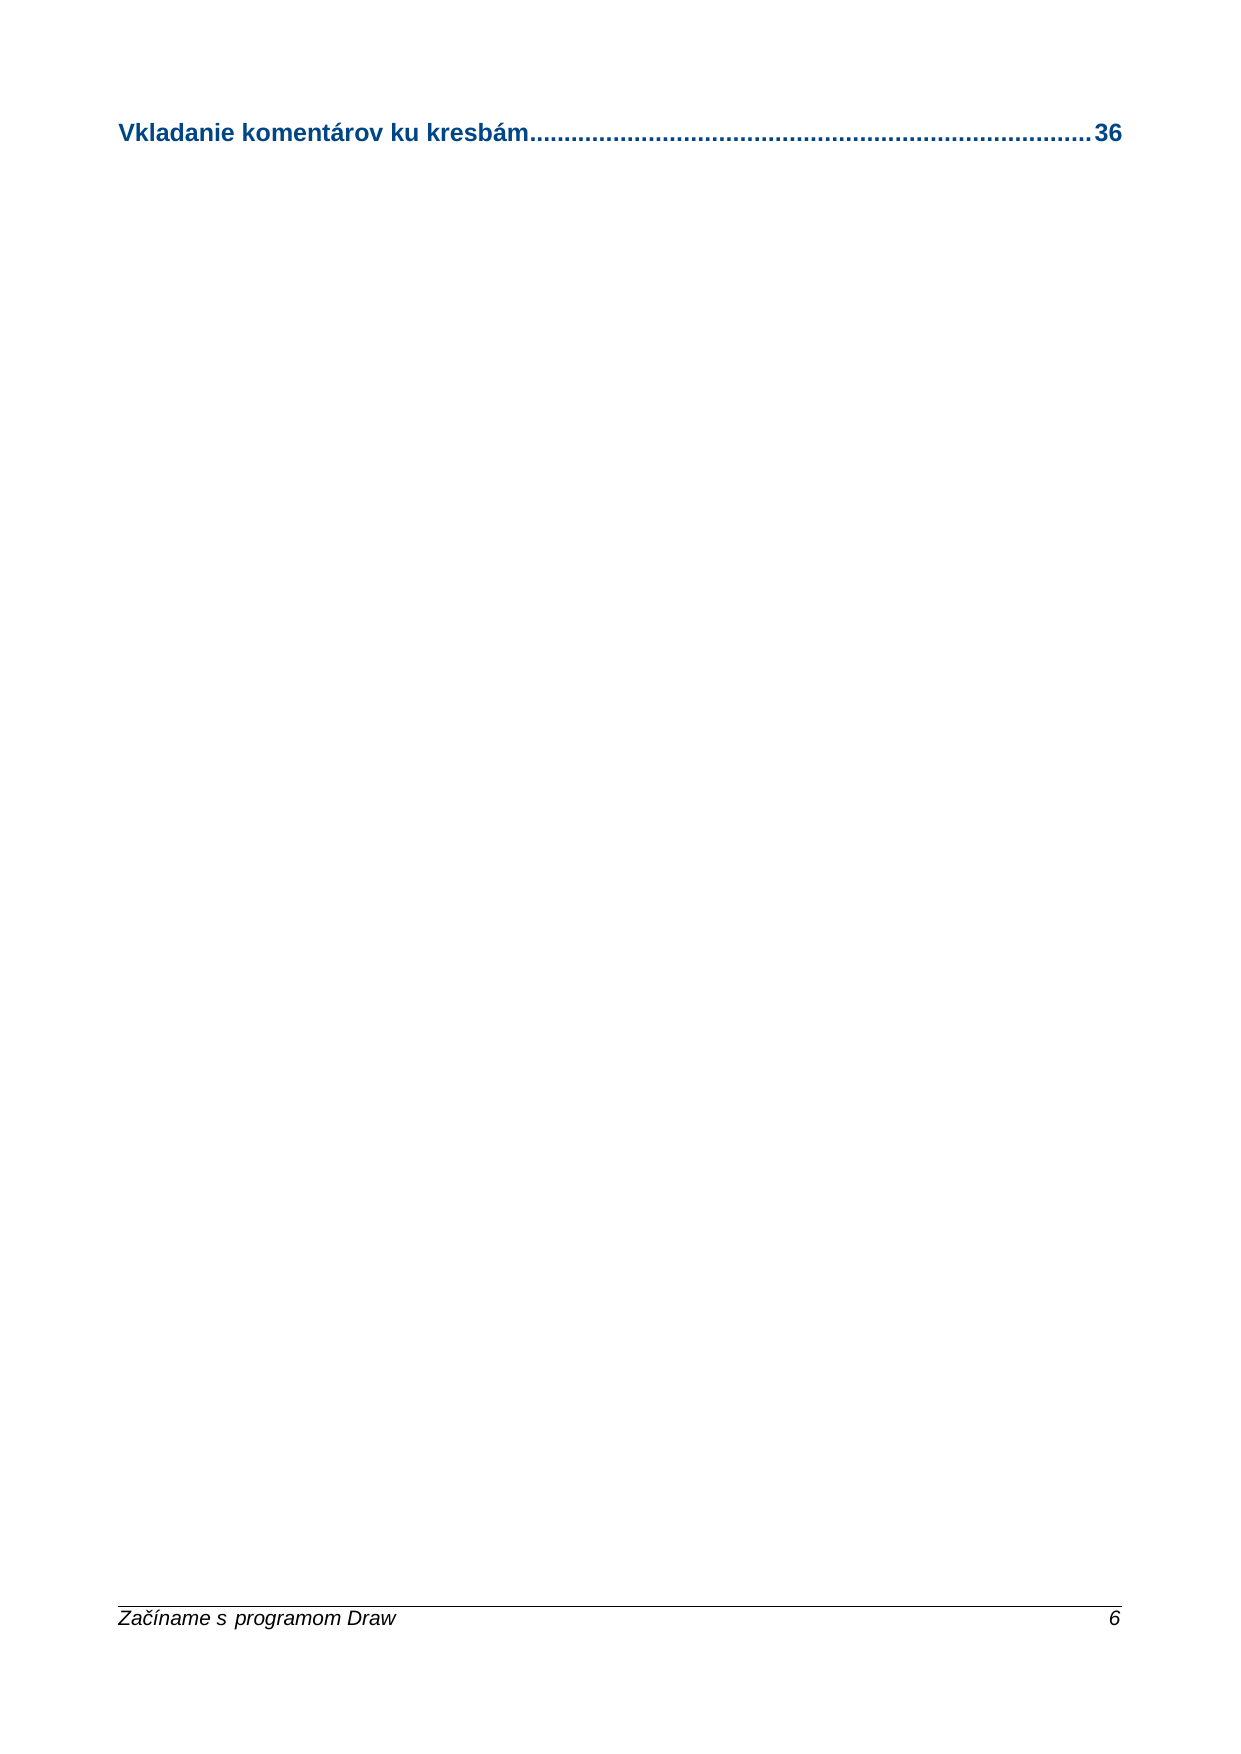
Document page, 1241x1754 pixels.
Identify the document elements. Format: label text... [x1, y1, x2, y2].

text Vkladanie komentárov ku kresbám 36 [118, 118, 1122, 147]
